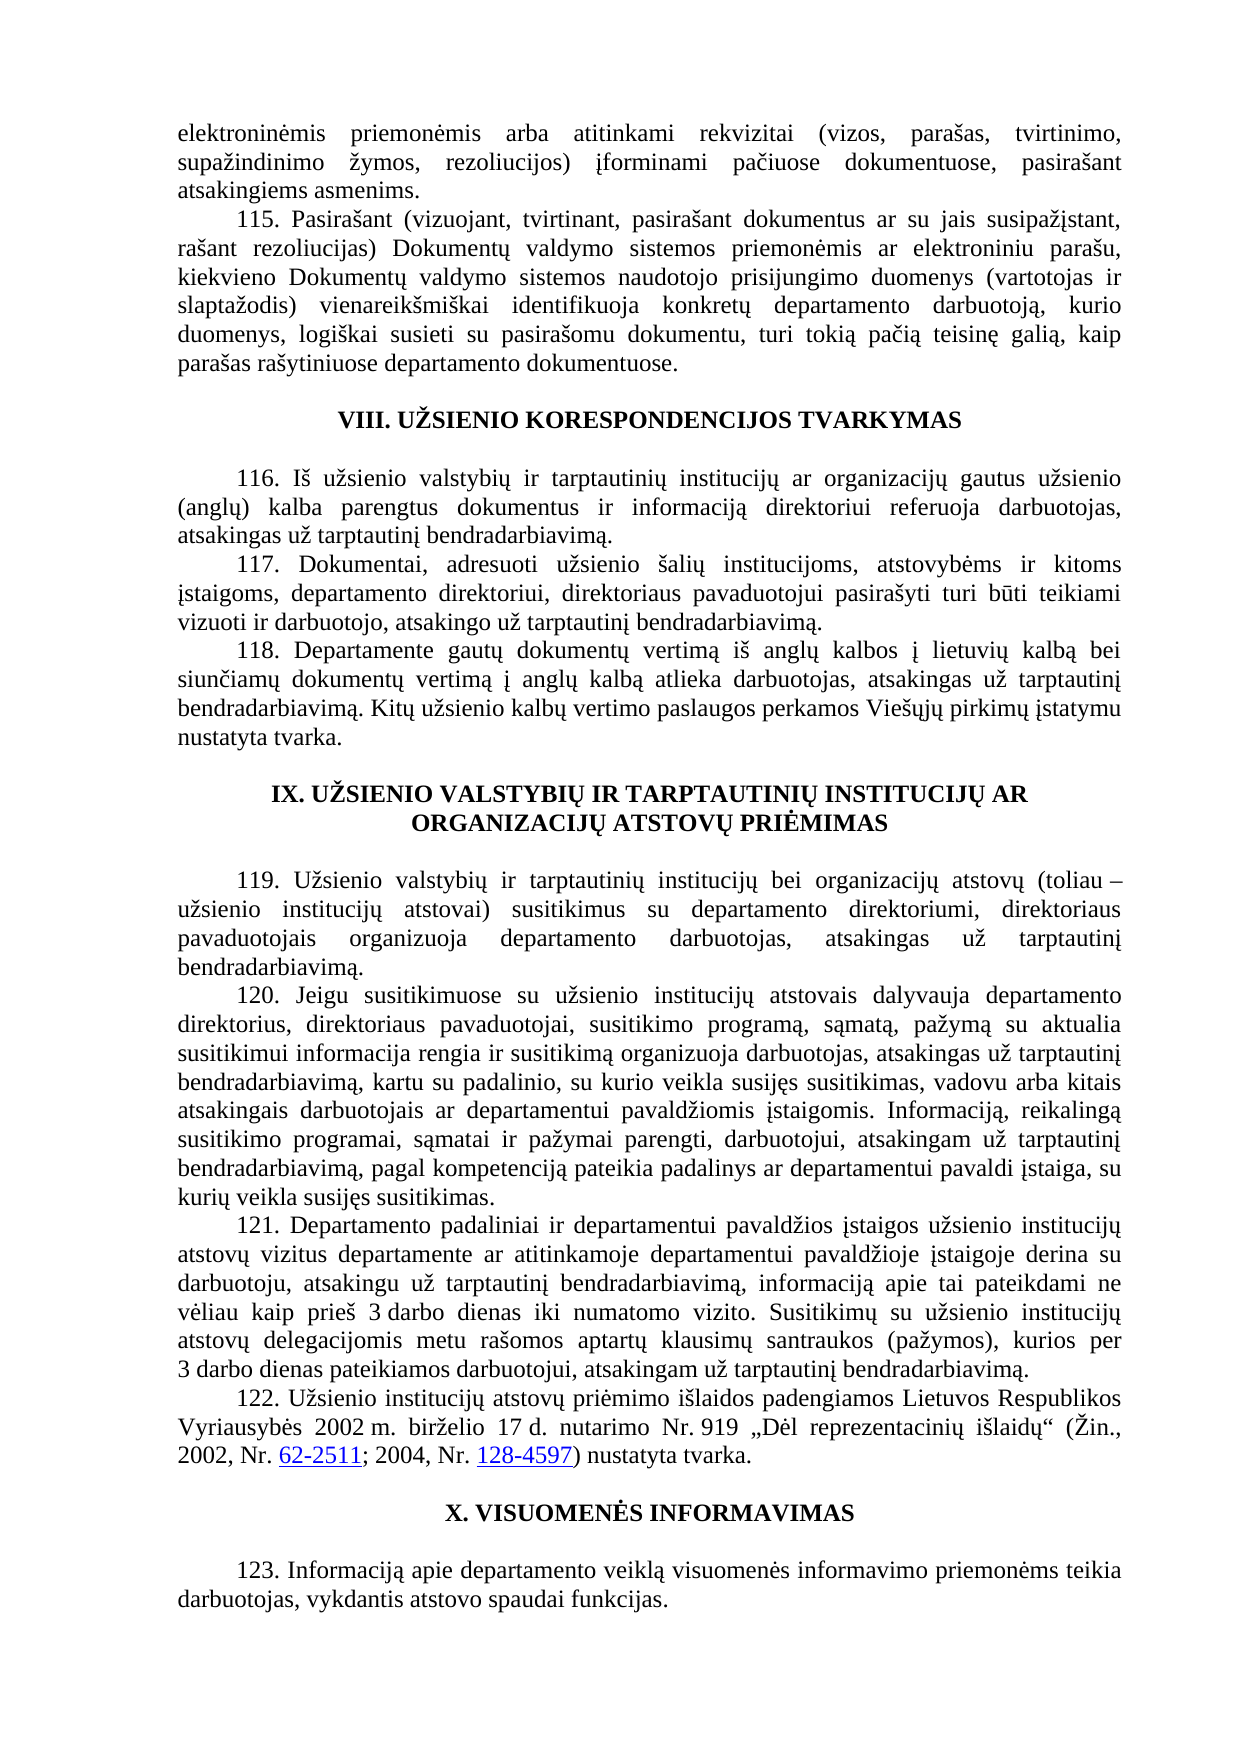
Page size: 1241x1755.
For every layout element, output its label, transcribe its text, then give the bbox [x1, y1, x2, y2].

text 115. Pasirašant (vizuojant, tvirtinant, pasirašant dokumentus ar su jais susipažįstant, rašant rezoliucijas) Dokumentų valdymo sistemos priemonėmis ar elektroniniu parašu, kiekvieno Dokumentų valdymo sistemos naudotojo prisijungimo duomenys (vartotojas ir slaptažodis) vienareikšmiškai identifikuoja konkretų departamento darbuotoją, kurio duomenys, logiškai susieti su pasirašomu dokumentu, turi tokią pačią teisinę galią, kaip parašas rašytiniuose departamento dokumentuose. [177, 204, 1122, 377]
text 121. Departamento padaliniai ir departamentui pavaldžios įstaigos užsienio institucijų atstovų vizitus departamente ar atitinkamoje departamentui pavaldžioje įstaigoje derina su darbuotoju, atsakingu už tarptautinį bendradarbiavimą, informaciją apie tai pateikdami ne vėliau kaip prieš 3 darbo dienas iki numatomo vizito. Susitikimų su užsienio institucijų atstovų delegacijomis metu rašomos aptartų klausimų santraukos (pažymos), kurios per 3 darbo dienas pateikiamos darbuotojui, atsakingam už tarptautinį bendradarbiavimą. [177, 1211, 1122, 1383]
text 116. Iš užsienio valstybių ir tarptautinių institucijų ar organizacijų gautus užsienio (anglų) kalba parengtus dokumentus ir informaciją direktoriui referuoja darbuotojas, atsakingas už tarptautinį bendradarbiavimą. [177, 463, 1122, 549]
text 122. Užsienio institucijų atstovų priėmimo išlaidos padengiamos Lietuvos Respublikos Vyriausybės 2002 m. birželio 17 d. nutarimo Nr. 919 „Dėl reprezentacinių išlaidų“ (Žin., 2002, Nr. 62-2511; 2004, Nr. 128-4597) nustatyta tvarka. [177, 1383, 1122, 1469]
text VIII. UŽSIENIO KORESPONDENCIJOS TVARKYMAS [177, 406, 1122, 434]
text 120. Jeigu susitikimuose su užsienio institucijų atstovais dalyvauja departamento direktorius, direktoriaus pavaduotojai, susitikimo programą, sąmatą, pažymą su aktualia susitikimui informacija rengia ir susitikimą organizuoja darbuotojas, atsakingas už tarptautinį bendradarbiavimą, kartu su padalinio, su kurio veikla susijęs susitikimas, vadovu arba kitais atsakingais darbuotojais ar departamentui pavaldžiomis įstaigomis. Informaciją, reikalingą susitikimo programai, sąmatai ir pažymai parengti, darbuotojui, atsakingam už tarptautinį bendradarbiavimą, pagal kompetenciją pateikia padalinys ar departamentui pavaldi įstaiga, su kurių veikla susijęs susitikimas. [177, 981, 1122, 1211]
text 117. Dokumentai, adresuoti užsienio šalių institucijoms, atstovybėms ir kitoms įstaigoms, departamento direktoriui, direktoriaus pavaduotojui pasirašyti turi būti teikiami vizuoti ir darbuotojo, atsakingo už tarptautinį bendradarbiavimą. [177, 549, 1122, 636]
text 119. Užsienio valstybių ir tarptautinių institucijų bei organizacijų atstovų (toliau – užsienio institucijų atstovai) susitikimus su departamento direktoriumi, direktoriaus pavaduotojais organizuoja departamento darbuotojas, atsakingas už tarptautinį bendradarbiavimą. [177, 866, 1122, 981]
text IX. UŽSIENIO VALSTYBIŲ IR TARPTAUTINIŲ institucijų Ar ORGANIZACIJŲ ATSTOVŲ PRIĖMIMAS [177, 779, 1122, 837]
text elektroninėmis priemonėmis arba atitinkami rekvizitai (vizos, parašas, tvirtinimo, supažindinimo žymos, rezoliucijos) įforminami pačiuose dokumentuose, pasirašant atsakingiems asmenims. [177, 118, 1122, 204]
text 118. Departamente gautų dokumentų vertimą iš anglų kalbos į lietuvių kalbą bei siunčiamų dokumentų vertimą į anglų kalbą atlieka darbuotojas, atsakingas už tarptautinį bendradarbiavimą. Kitų užsienio kalbų vertimo paslaugos perkamos Viešųjų pirkimų įstatymu nustatyta tvarka. [177, 636, 1122, 751]
text X. VISUOMENĖS INFORMAVIMAS [177, 1498, 1122, 1527]
text 123. Informaciją apie departamento veiklą visuomenės informavimo priemonėms teikia darbuotojas, vykdantis atstovo spaudai funkcijas. [177, 1556, 1122, 1613]
